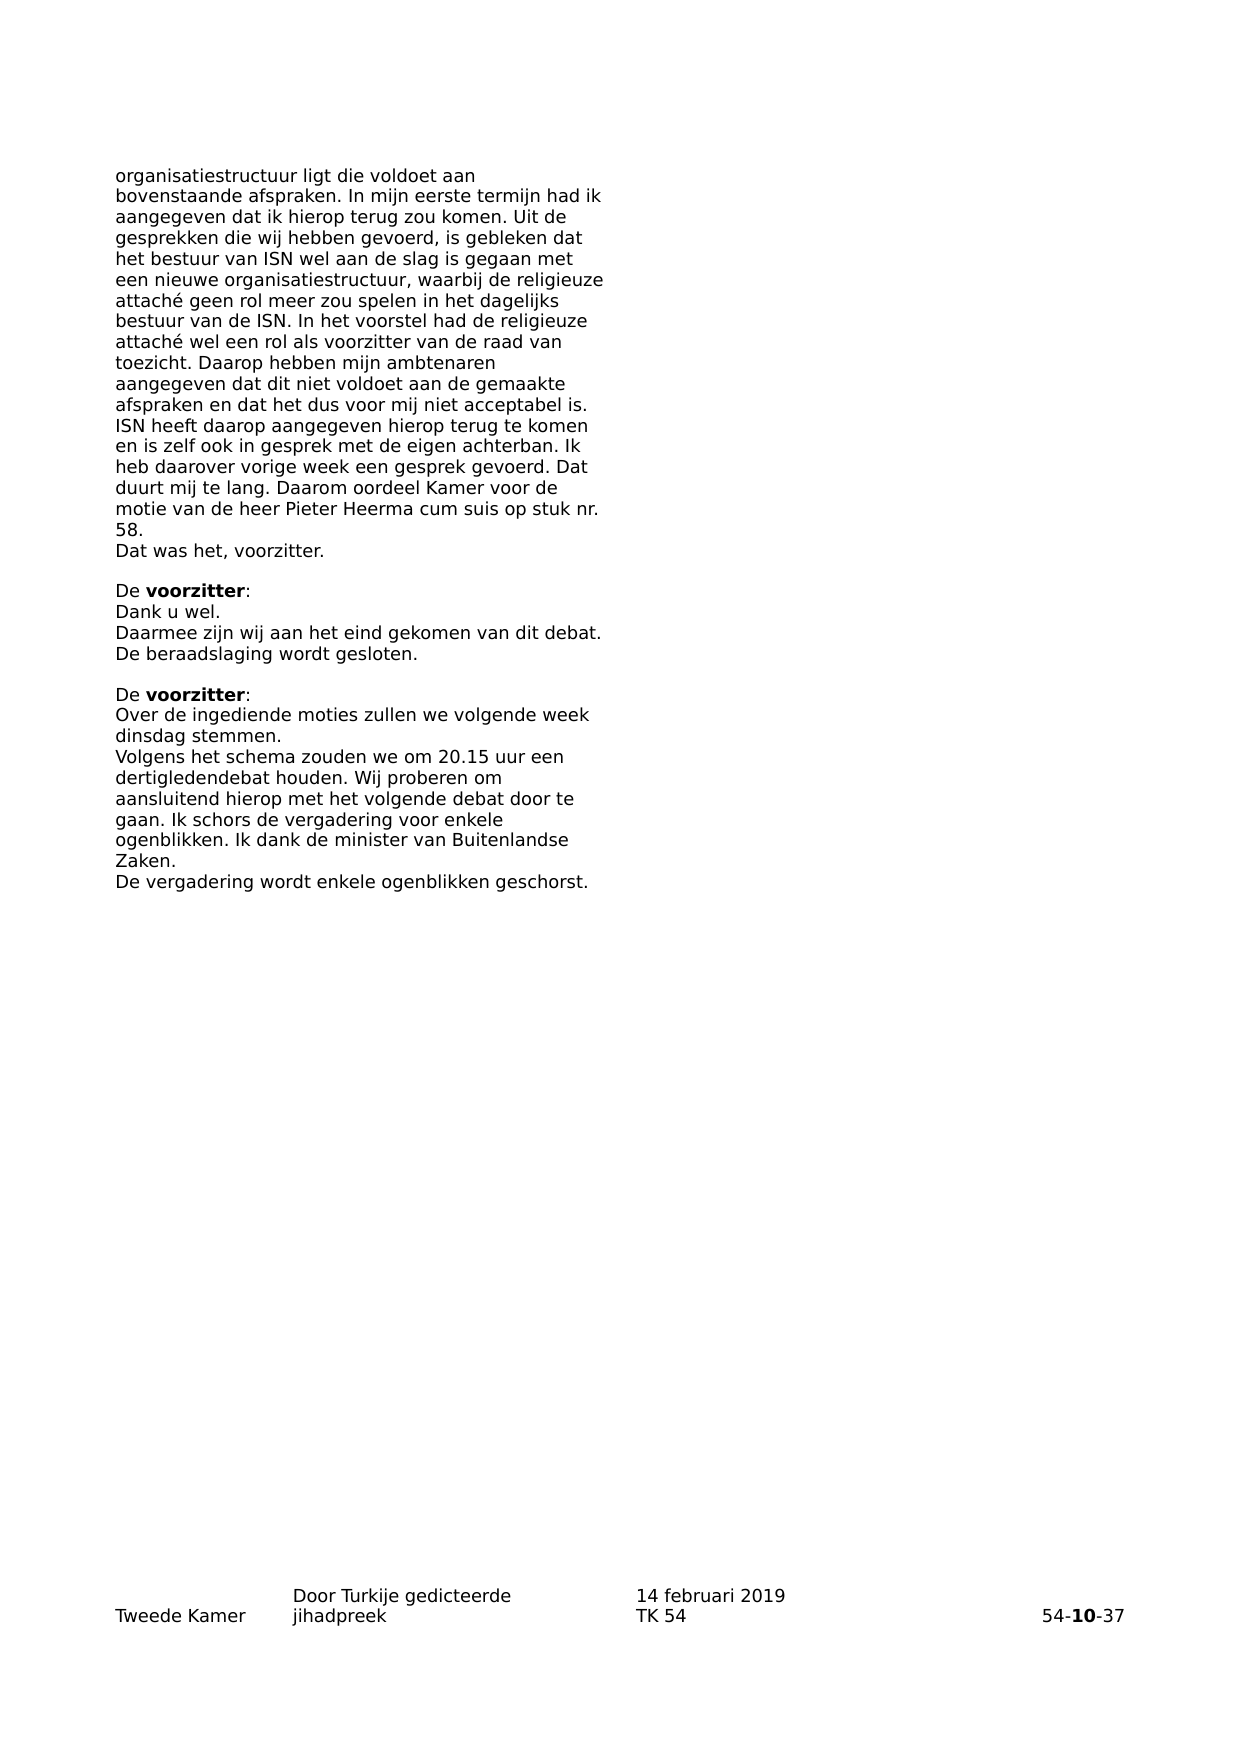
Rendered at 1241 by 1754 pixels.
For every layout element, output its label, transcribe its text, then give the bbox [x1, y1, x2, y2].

text Over de ingediende moties zullen we volgende week dinsdag stemmen. [115, 705, 605, 747]
text Dank u wel. [115, 602, 605, 623]
text organisatiestructuur ligt die voldoet aan bovenstaande afspraken. In mijn eerste termijn had ik aangegeven dat ik hierop terug zou komen. Uit de gesprekken die wij hebben gevoerd, is gebleken dat het bestuur van ISN wel aan de slag is gegaan met een nieuwe organisatiestructuur, waarbij de religieuze attaché geen rol meer zou spelen in het dagelijks bestuur van de ISN. In het voorstel had de religieuze attaché wel een rol als voorzitter van de raad van toezicht. Daarop hebben mijn ambtenaren aangegeven dat dit niet voldoet aan de gemaakte afspraken en dat het dus voor mij niet acceptabel is. ISN heeft daarop aangegeven hierop terug te komen en is zelf ook in gesprek met de eigen achterban. Ik heb daarover vorige week een gesprek gevoerd. Dat duurt mij te lang. Daarom oordeel Kamer voor de motie van de heer Pieter Heerma cum suis op stuk nr. 58. [115, 165, 605, 540]
text Volgens het schema zouden we om 20.15 uur een dertigledendebat houden. Wij proberen om aansluitend hierop met het volgende debat door te gaan. Ik schors de vergadering voor enkele ogenblikken. Ik dank de minister van Buitenlandse Zaken. [115, 747, 605, 872]
text De voorzitter: [115, 684, 605, 705]
text De vergadering wordt enkele ogenblikken geschorst. [115, 872, 605, 893]
text De voorzitter: [115, 581, 605, 602]
text Daarmee zijn wij aan het eind gekomen van dit debat. [115, 623, 605, 643]
text Dat was het, voorzitter. [115, 540, 605, 561]
text De beraadslaging wordt gesloten. [115, 643, 605, 664]
